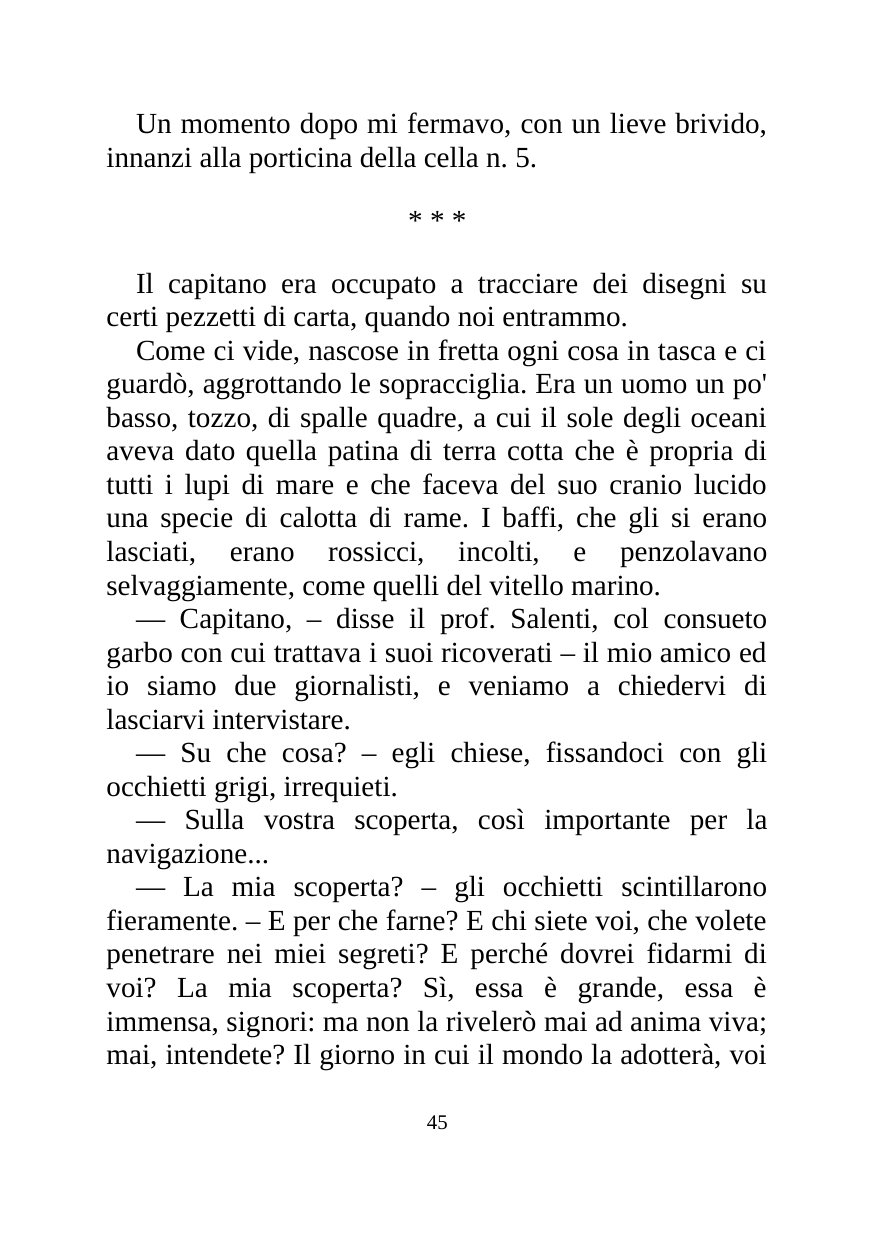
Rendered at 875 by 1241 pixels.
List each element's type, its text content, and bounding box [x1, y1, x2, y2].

text — Sulla vostra scoperta, così importante per la navigazione... [106, 802, 768, 869]
text Come ci vide, nascose in fretta ogni cosa in tasca e ci guardò, aggrottando le sopracciglia. Era un uomo un po' basso, tozzo, di spalle quadre, a cui il sole degli oceani aveva dato quella patina di terra cotta che è propria di tutti i lupi di mare e che faceva del suo cranio lucido una specie di calotta di rame. I baffi, che gli si erano lasciati, erano rossicci, incolti, e penzolavano selvaggiamente, come quelli del vitello marino. [106, 333, 768, 601]
text * * * [106, 203, 768, 236]
text — Su che cosa? – egli chiese, fissandoci con gli occhietti grigi, irrequieti. [106, 735, 768, 802]
text — La mia scoperta? – gli occhietti scintillarono fieramente. – E per che farne? E chi siete voi, che volete penetrare nei miei segreti? E perché dovrei fidarmi di voi? La mia scoperta? Sì, essa è grande, essa è immensa, signori: ma non la rivelerò mai ad anima viva; mai, intendete? Il giorno in cui il mondo la adotterà, voi [106, 869, 768, 1071]
text — Capitano, – disse il prof. Salenti, col consueto garbo con cui trattava i suoi ricoverati – il mio amico ed io siamo due giornalisti, e veniamo a chiedervi di lasciarvi intervistare. [106, 601, 768, 735]
text Il capitano era occupato a tracciare dei disegni su certi pezzetti di carta, quando noi entrammo. [106, 266, 768, 333]
text Un momento dopo mi fermavo, con un lieve brivido, innanzi alla porticina della cella n. 5. [106, 106, 768, 173]
